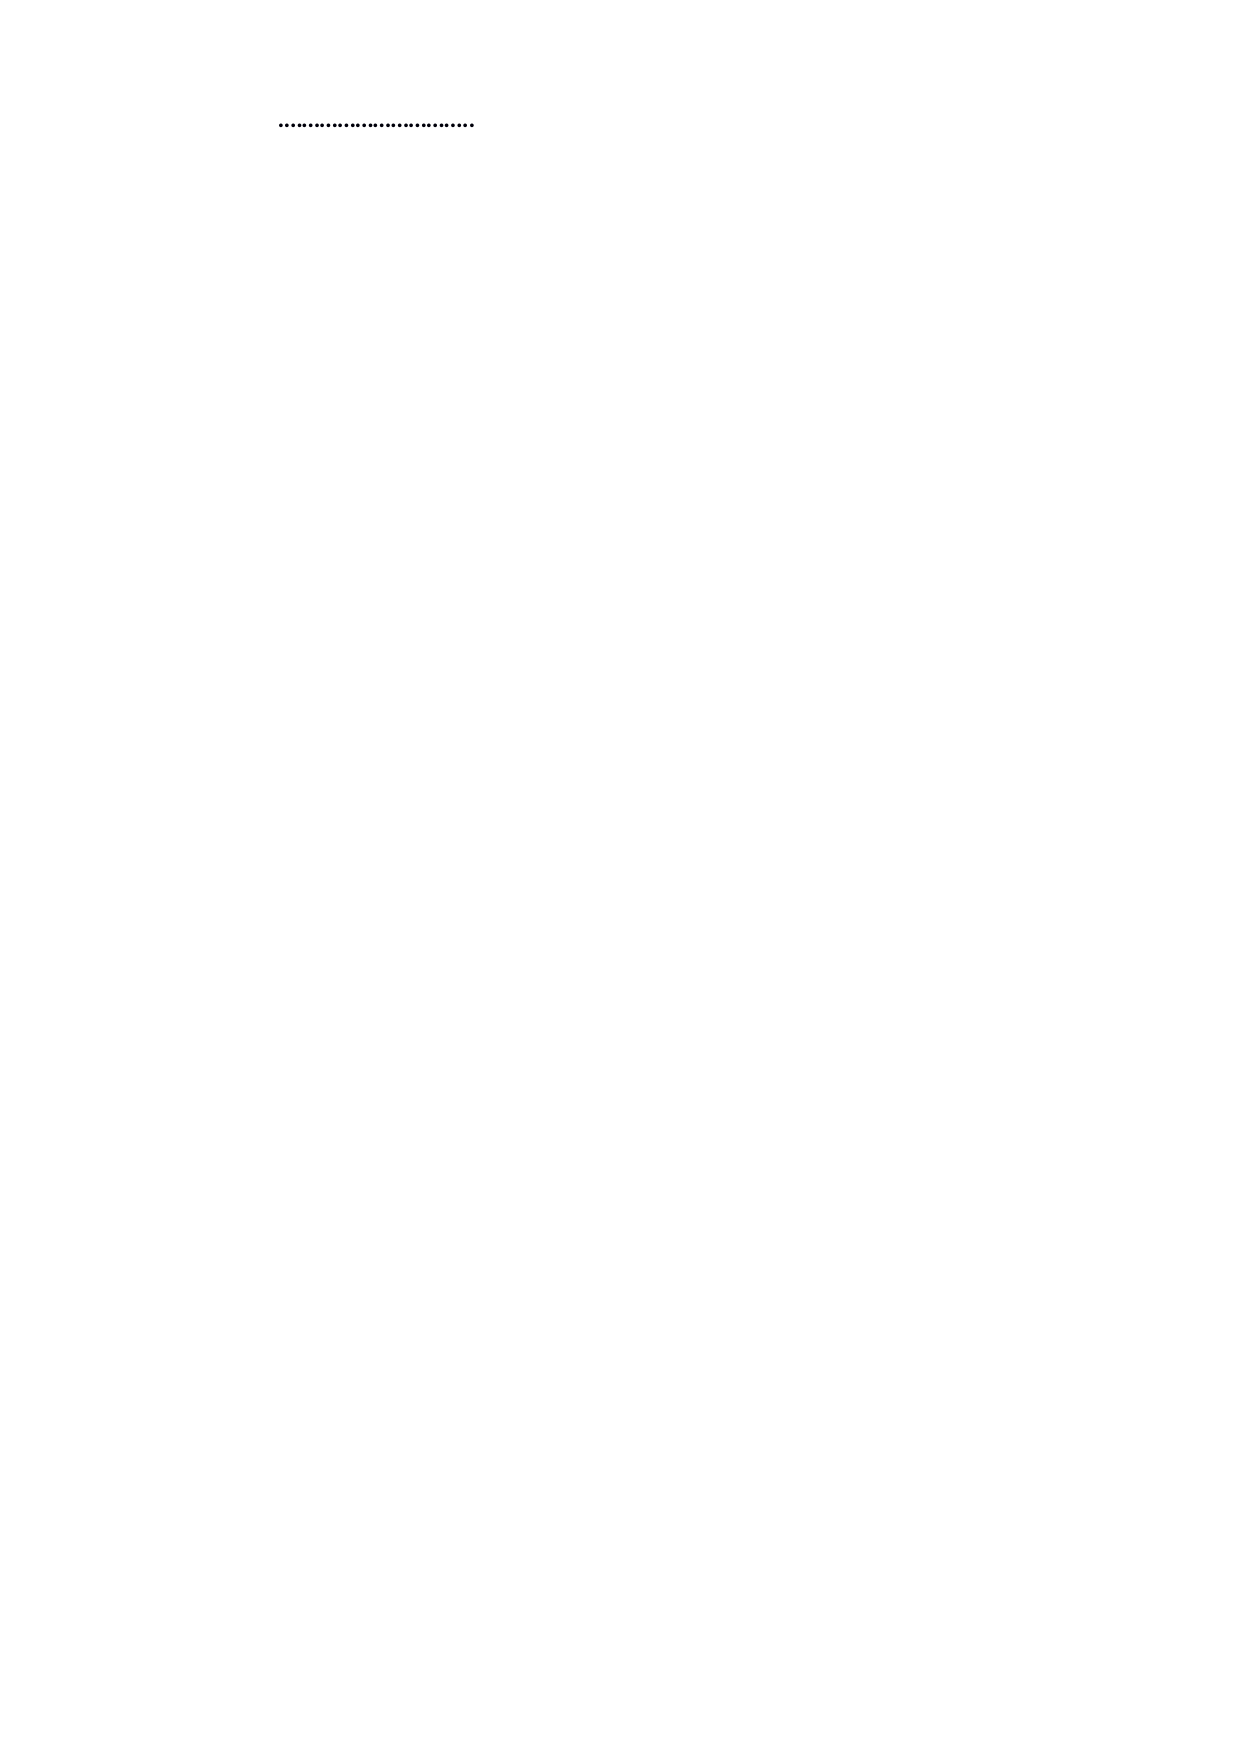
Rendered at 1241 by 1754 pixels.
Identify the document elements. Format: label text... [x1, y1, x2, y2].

subtitle ………………………….. [278, 104, 1166, 133]
